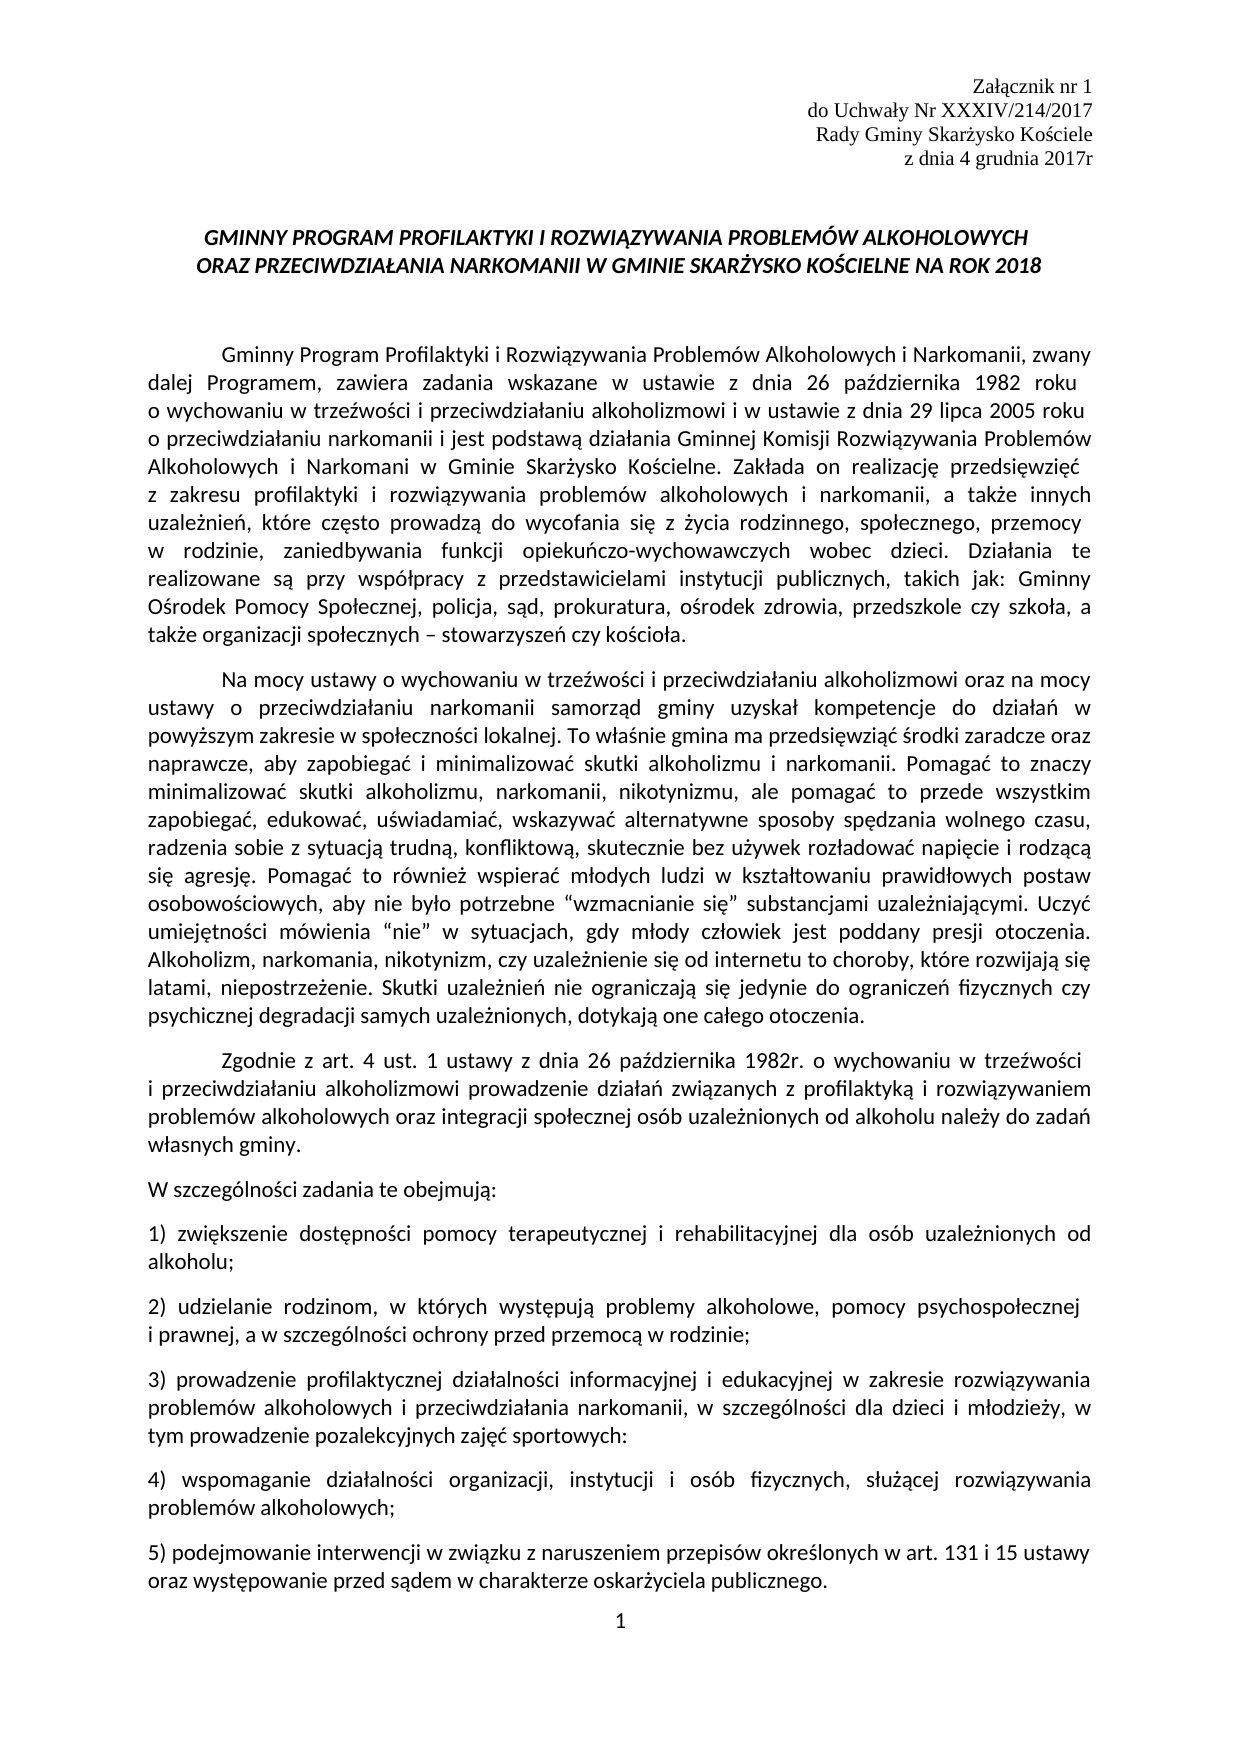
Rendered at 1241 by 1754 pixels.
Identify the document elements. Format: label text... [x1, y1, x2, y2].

text Na mocy ustawy o wychowaniu w trzeźwości i przeciwdziałaniu alkoholizmowi oraz na mocy ustawy o przeciwdziałaniu narkomanii samorząd gminy uzyskał kompetencje do działań w powyższym zakresie w społeczności lokalnej. To właśnie gmina ma przedsięwziąć środki zaradcze oraz naprawcze, aby zapobiegać i minimalizować skutki alkoholizmu i narkomanii. Pomagać to znaczy minimalizować skutki alkoholizmu, narkomanii, nikotynizmu, ale pomagać to przede wszystkim zapobiegać, edukować, uświadamiać, wskazywać alternatywne sposoby spędzania wolnego czasu, radzenia sobie z sytuacją trudną, konfliktową, skutecznie bez używek rozładować napięcie i rodzącą się agresję. Pomagać to również wspierać młodych ludzi w kształtowaniu prawidłowych postaw osobowościowych, aby nie było potrzebne “wzmacnianie się” substancjami uzależniającymi. Uczyć umiejętności mówienia “nie” w sytuacjach, gdy młody człowiek jest poddany presji otoczenia. Alkoholizm, narkomania, nikotynizm, czy uzależnienie się od internetu to choroby, które rozwijają się latami, niepostrzeżenie. Skutki uzależnień nie ograniczają się jedynie do ograniczeń fizycznych czy psychicznej degradacji samych uzależnionych, dotykają one całego otoczenia. [148, 665, 1093, 1029]
text Gminny Program Profilaktyki i Rozwiązywania Problemów Alkoholowych i Narkomanii, zwany dalej Programem, zawiera zadania wskazane w ustawie z dnia 26 października 1982 roku o wychowaniu w trzeźwości i przeciwdziałaniu alkoholizmowi i w ustawie z dnia 29 lipca 2005 roku o przeciwdziałaniu narkomanii i jest podstawą działania Gminnej Komisji Rozwiązywania Problemów Alkoholowych i Narkomani w Gminie Skarżysko Kościelne. Zakłada on realizację przedsięwzięć z zakresu profilaktyki i rozwiązywania problemów alkoholowych i narkomanii, a także innych uzależnień, które często prowadzą do wycofania się z życia rodzinnego, społecznego, przemocy w rodzinie, zaniedbywania funkcji opiekuńczo-wychowawczych wobec dzieci. Działania te realizowane są przy współpracy z przedstawicielami instytucji publicznych, takich jak: Gminny Ośrodek Pomocy Społecznej, policja, sąd, prokuratura, ośrodek zdrowia, przedszkole czy szkoła, a także organizacji społecznych – stowarzyszeń czy kościoła. [148, 340, 1093, 648]
text 4) wspomaganie działalności organizacji, instytucji i osób fizycznych, służącej rozwiązywania problemów alkoholowych; [148, 1466, 1093, 1522]
text Załącznik nr 1 [148, 74, 1093, 98]
text 2) udzielanie rodzinom, w których występują problemy alkoholowe, pomocy psychospołecznej i prawnej, a w szczególności ochrony przed przemocą w rodzinie; [148, 1292, 1093, 1348]
text Rady Gminy Skarżysko Kościele [148, 122, 1093, 146]
text 1) zwiększenie dostępności pomocy terapeutycznej i rehabilitacyjnej dla osób uzależnionych od alkoholu; [148, 1219, 1093, 1275]
text Zgodnie z art. 4 ust. 1 ustawy z dnia 26 października 1982r. o wychowaniu w trzeźwości i przeciwdziałaniu alkoholizmowi prowadzenie działań związanych z profilaktyką i rozwiązywaniem problemów alkoholowych oraz integracji społecznej osób uzależnionych od alkoholu należy do zadań własnych gminy. [148, 1046, 1093, 1158]
text 3) prowadzenie profilaktycznej działalności informacyjnej i edukacyjnej w zakresie rozwiązywania problemów alkoholowych i przeciwdziałania narkomanii, w szczególności dla dzieci i młodzieży, w tym prowadzenie pozalekcyjnych zajęć sportowych: [148, 1365, 1093, 1449]
text GMINNY PROGRAM PROFILAKTYKI I ROZWIĄZYWANIA PROBLEMÓW ALKOHOLOWYCH ORAZ PRZECIWDZIAŁANIA NARKOMANII W GMINIE SKARŻYSKO KOŚCIELNE NA ROK 2018 [148, 223, 1093, 279]
text z dnia 4 grudnia 2017r [148, 146, 1093, 170]
text 5) podejmowanie interwencji w związku z naruszeniem przepisów określonych w art. 131 i 15 ustawy oraz występowanie przed sądem w charakterze oskarżyciela publicznego. [148, 1538, 1093, 1594]
text W szczególności zadania te obejmują: [148, 1175, 1093, 1203]
text do Uchwały Nr XXXIV/214/2017 [148, 98, 1093, 122]
